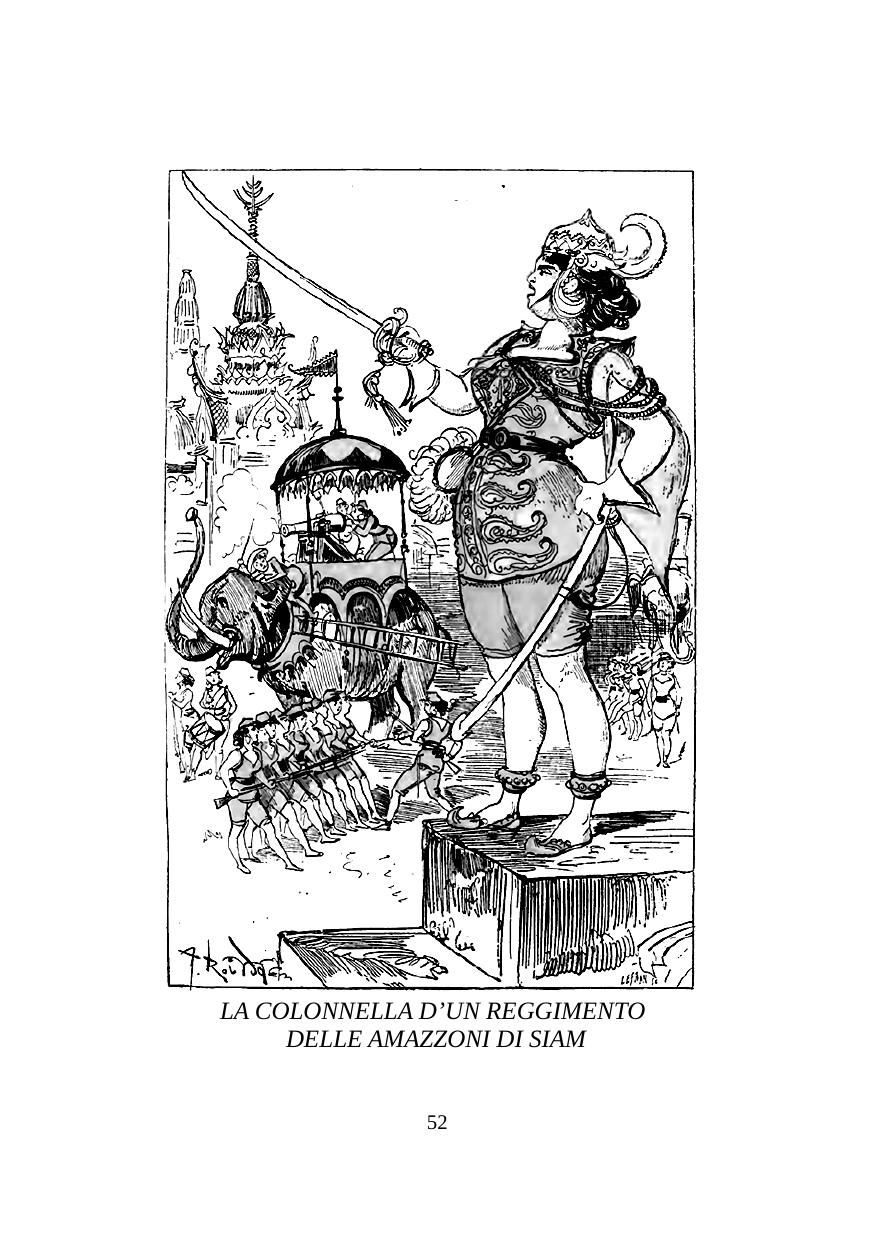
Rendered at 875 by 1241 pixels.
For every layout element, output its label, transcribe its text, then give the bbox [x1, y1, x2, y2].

picture [158, 161, 700, 996]
text LA COLONNELLA D’UN REGGIMENTO DELLE AMAZZONI DI SIAM [158, 182, 716, 1053]
